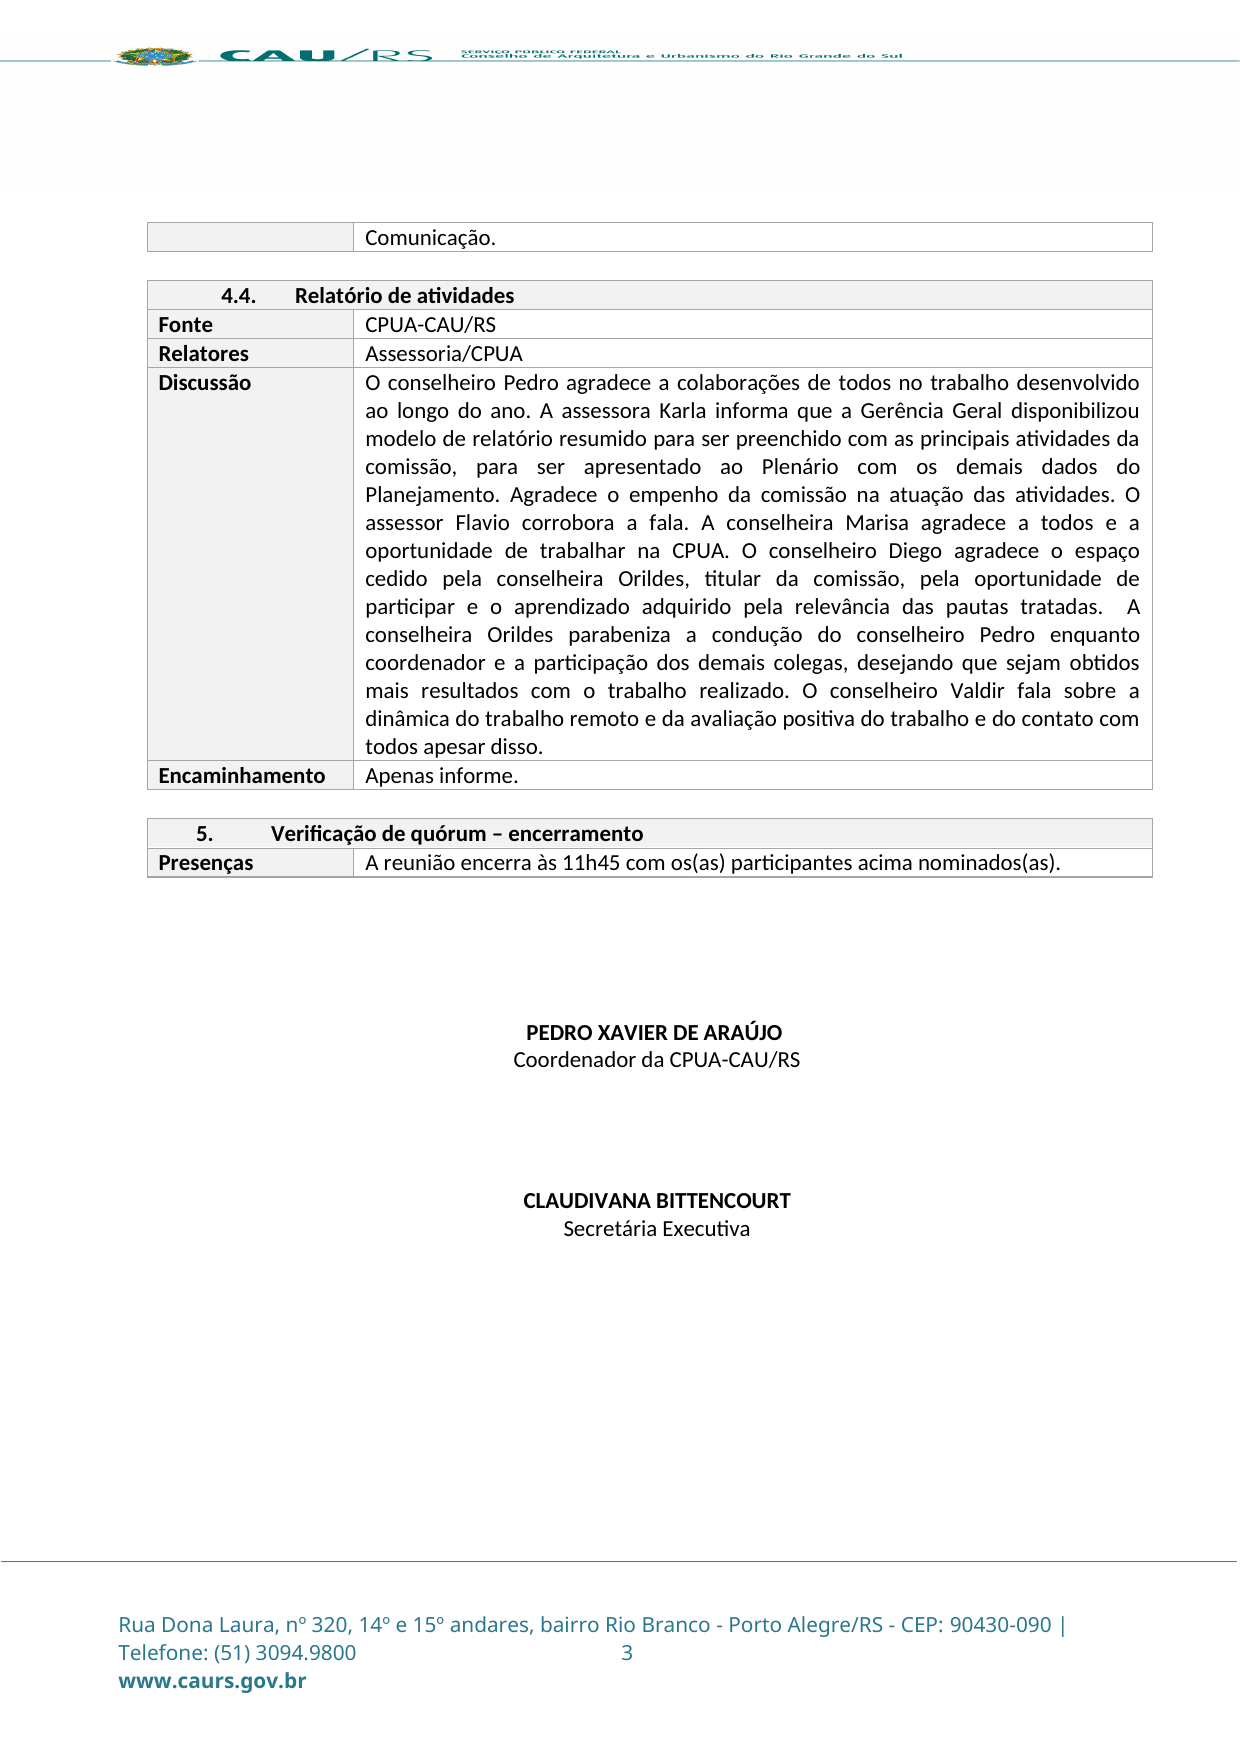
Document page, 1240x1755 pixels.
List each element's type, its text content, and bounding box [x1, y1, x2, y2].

table_cell Relatores [148, 339, 353, 367]
table_cell Relatório de atividades [148, 281, 1152, 309]
table_cell A reunião encerra às 11h45 com os(as) participantes acima nominados(as). [354, 849, 1152, 876]
table_cell [177, 1074, 1137, 1102]
table_cell Verificação de quórum – encerramento [148, 819, 1152, 847]
table_cell [148, 223, 353, 251]
table_cell [177, 1250, 1137, 1315]
table_cell CPUA-CAU/RS [354, 310, 1152, 338]
table_cell Fonte [148, 310, 353, 338]
table_cell [147, 252, 1153, 280]
table_cell Apenas informe. [354, 761, 1152, 789]
table_cell O conselheiro Pedro agradece a colaborações de todos no trabalho desenvolvido ao longo do ano. A assessora Karla informa que a Gerência Geral disponibilizou modelo de relatório resumido para ser preenchido com as principais atividades da comissão, para ser apresentado ao Plenário com os demais dados do Planejamento. Agradece o empenho da comissão na atuação das atividades. O assessor Flavio corrobora a fala. A conselheira Marisa agradece a todos e a oportunidade de trabalhar na CPUA. O conselheiro Diego agradece o espaço cedido pela conselheira Orildes, titular da comissão, pela oportunidade de participar e o aprendizado adquirido pela relevância das pautas tratadas. A conselheira Orildes parabeniza a condução do conselheiro Pedro enquanto coordenador e a participação dos demais colegas, desejando que sejam obtidos mais resultados com o trabalho realizado. O conselheiro Valdir fala sobre a dinâmica do trabalho remoto e da avaliação positiva do trabalho e do contato com todos apesar disso. [354, 368, 1152, 760]
table_cell Presenças [148, 849, 353, 876]
table_cell [177, 1102, 1137, 1186]
table_cell [354, 790, 1153, 818]
table_cell [147, 790, 354, 818]
table_header PEDRO XAVIER DE ARAÚJO Coordenador da CPUA-CAU/RS [177, 878, 1137, 1074]
table_cell Encaminhamento [148, 761, 353, 789]
table_cell Comunicação. [354, 223, 1152, 251]
table_cell Discussão [148, 368, 353, 760]
table_cell CLAUDIVANA BITTENCOURT Secretária Executiva [177, 1186, 1137, 1250]
table_cell Assessoria/CPUA [354, 339, 1152, 367]
